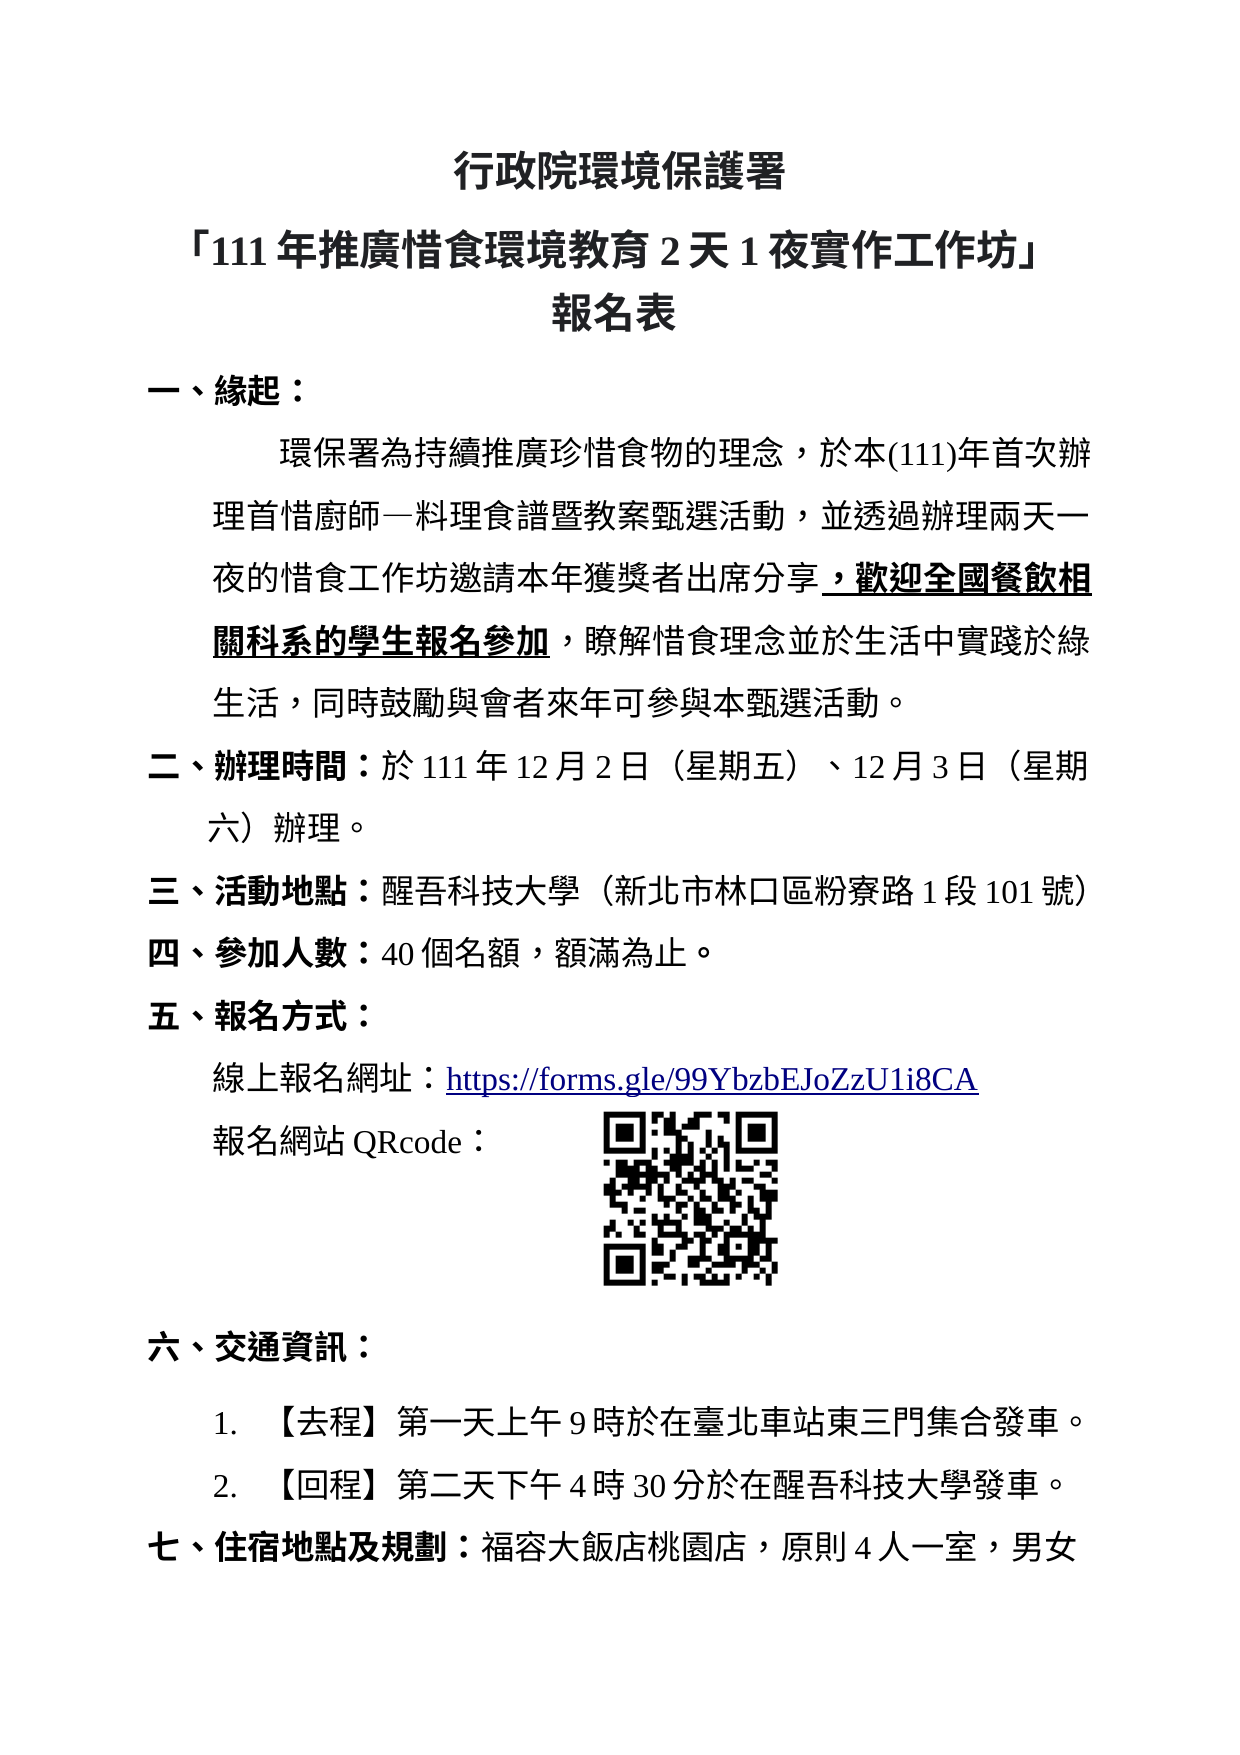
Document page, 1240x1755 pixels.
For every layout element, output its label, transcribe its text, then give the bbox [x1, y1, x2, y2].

picture [589, 1097, 793, 1301]
text 五、報名方式： [148, 972, 1092, 1034]
text [793, 1097, 1092, 1159]
text 七、住宿地點及規劃：福容大飯店桃園店，原則4人一室，男女 [148, 1503, 1092, 1566]
text 線上報名網址：https://forms.gle/99YbzbEJoZzU1i8CA [213, 1034, 1092, 1097]
text 三、活動地點：醒吾科技大學（新北市林口區粉寮路1段101號） [148, 847, 1151, 909]
text 環保署為持續推廣珍惜食物的理念，於本(111)年首次辦理首惜廚師—料理食譜暨教案甄選活動，並透過辦理兩天一夜的惜食工作坊邀請本年獲獎者出席分享，歡迎全國餐飲相關科系的學生報名參加，瞭解惜食理念並於生活中實踐於綠生活，同時鼓勵與會者來年可參與本甄選活動。 [213, 409, 1092, 722]
text 一、緣起： [148, 347, 1092, 409]
text 四、參加人數：40個名額，額滿為止。 [148, 909, 1092, 972]
text 二、辦理時間：於111年12月2日（星期五）、12月3日（星期六）辦理。 [148, 722, 1092, 847]
list 【去程】第一天上午9時於在臺北車站東三門集合發車。 [213, 1378, 1092, 1441]
text 報名網站QRcode： [213, 1097, 589, 1159]
list 【回程】第二天下午4時30分於在醒吾科技大學發車。 [213, 1441, 1092, 1503]
text 行政院環境保護署 [148, 127, 1092, 189]
text 六、交通資訊： [148, 1303, 1092, 1366]
text 「111年推廣惜食環境教育2天1夜實作工作坊」 報名表 [112, 206, 1116, 331]
